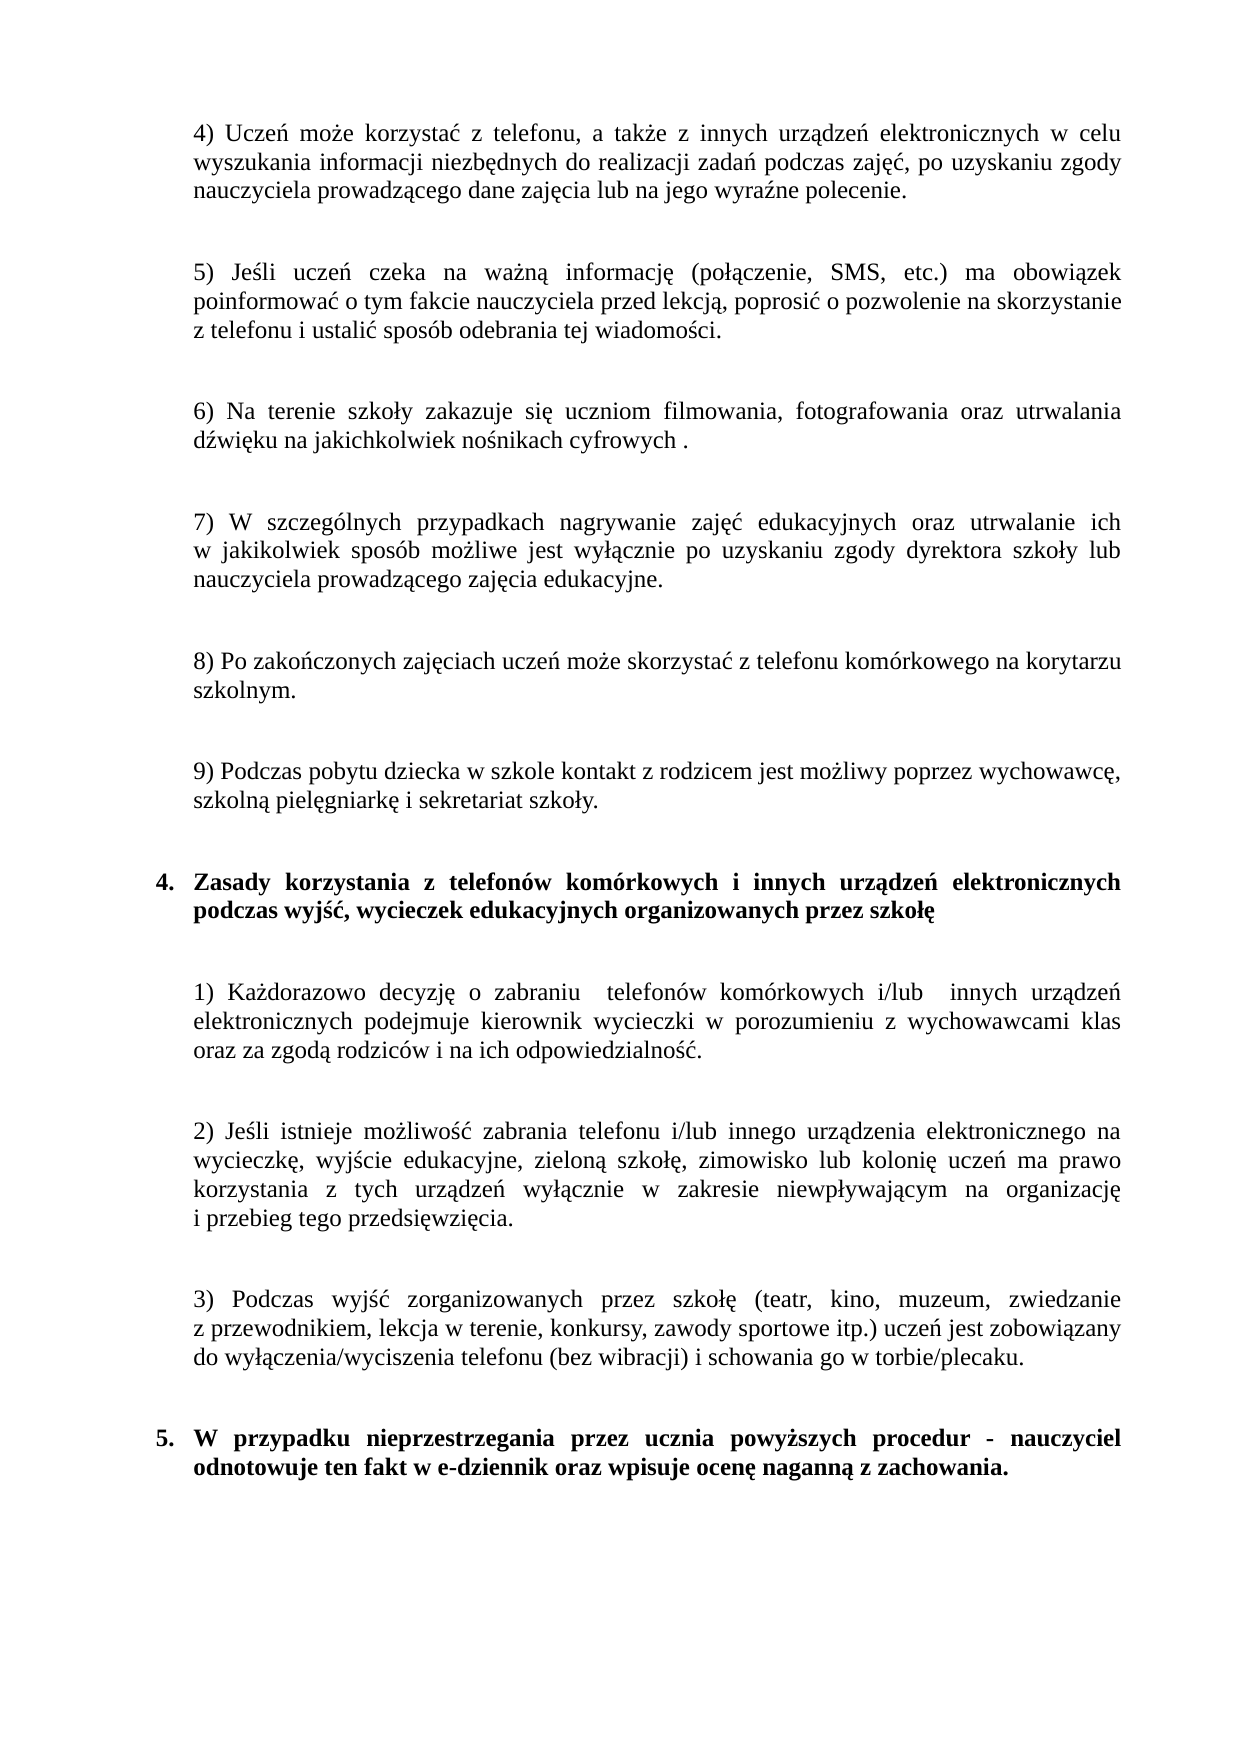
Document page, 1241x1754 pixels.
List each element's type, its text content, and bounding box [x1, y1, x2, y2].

list 4) Uczeń może korzystać z telefonu, a także z innych urządzeń elektronicznych w celu wyszukania informacji niezbędnych do realizacji zadań podczas zajęć, po uzyskaniu zgody nauczyciela prowadzącego dane zajęcia lub na jego wyraźne polecenie. [156, 118, 1122, 204]
list 5) Jeśli uczeń czeka na ważną informację (połączenie, SMS, etc.) ma obowiązek poinformować o tym fakcie nauczyciela przed lekcją, poprosić o pozwolenie na skorzystanie z telefonu i ustalić sposób odebrania tej wiadomości. [156, 257, 1122, 343]
list 9) Podczas pobytu dziecka w szkole kontakt z rodzicem jest możliwy poprzez wychowawcę, szkolną pielęgniarkę i sekretariat szkoły. [156, 756, 1122, 814]
list 7) W szczególnych przypadkach nagrywanie zajęć edukacyjnych oraz utrwalanie ich w jakikolwiek sposób możliwe jest wyłącznie po uzyskaniu zgody dyrektora szkoły lub nauczyciela prowadzącego zajęcia edukacyjne. [156, 507, 1122, 593]
list 6) Na terenie szkoły zakazuje się uczniom filmowania, fotografowania oraz utrwalania dźwięku na jakichkolwiek nośnikach cyfrowych . [156, 396, 1122, 454]
list W przypadku nieprzestrzegania przez ucznia powyższych procedur - nauczyciel odnotowuje ten fakt w e-dziennik oraz wpisuje ocenę naganną z zachowania. [156, 1423, 1122, 1481]
list 2) Jeśli istnieje możliwość zabrania telefonu i/lub innego urządzenia elektronicznego na wycieczkę, wyjście edukacyjne, zieloną szkołę, zimowisko lub kolonię uczeń ma prawo korzystania z tych urządzeń wyłącznie w zakresie niewpływającym na organizację i przebieg tego przedsięwzięcia. [156, 1116, 1122, 1231]
list Zasady korzystania z telefonów komórkowych i innych urządzeń elektronicznych podczas wyjść, wycieczek edukacyjnych organizowanych przez szkołę [156, 867, 1122, 924]
list 3) Podczas wyjść zorganizowanych przez szkołę (teatr, kino, muzeum, zwiedzanie z przewodnikiem, lekcja w terenie, konkursy, zawody sportowe itp.) uczeń jest zobowiązany do wyłączenia/wyciszenia telefonu (bez wibracji) i schowania go w torbie/plecaku. [156, 1284, 1122, 1371]
list 1) Każdorazowo decyzję o zabraniu telefonów komórkowych i/lub innych urządzeń elektronicznych podejmuje kierownik wycieczki w porozumieniu z wychowawcami klas oraz za zgodą rodziców i na ich odpowiedzialność. [156, 977, 1122, 1063]
list 8) Po zakończonych zajęciach uczeń może skorzystać z telefonu komórkowego na korytarzu szkolnym. [156, 646, 1122, 703]
